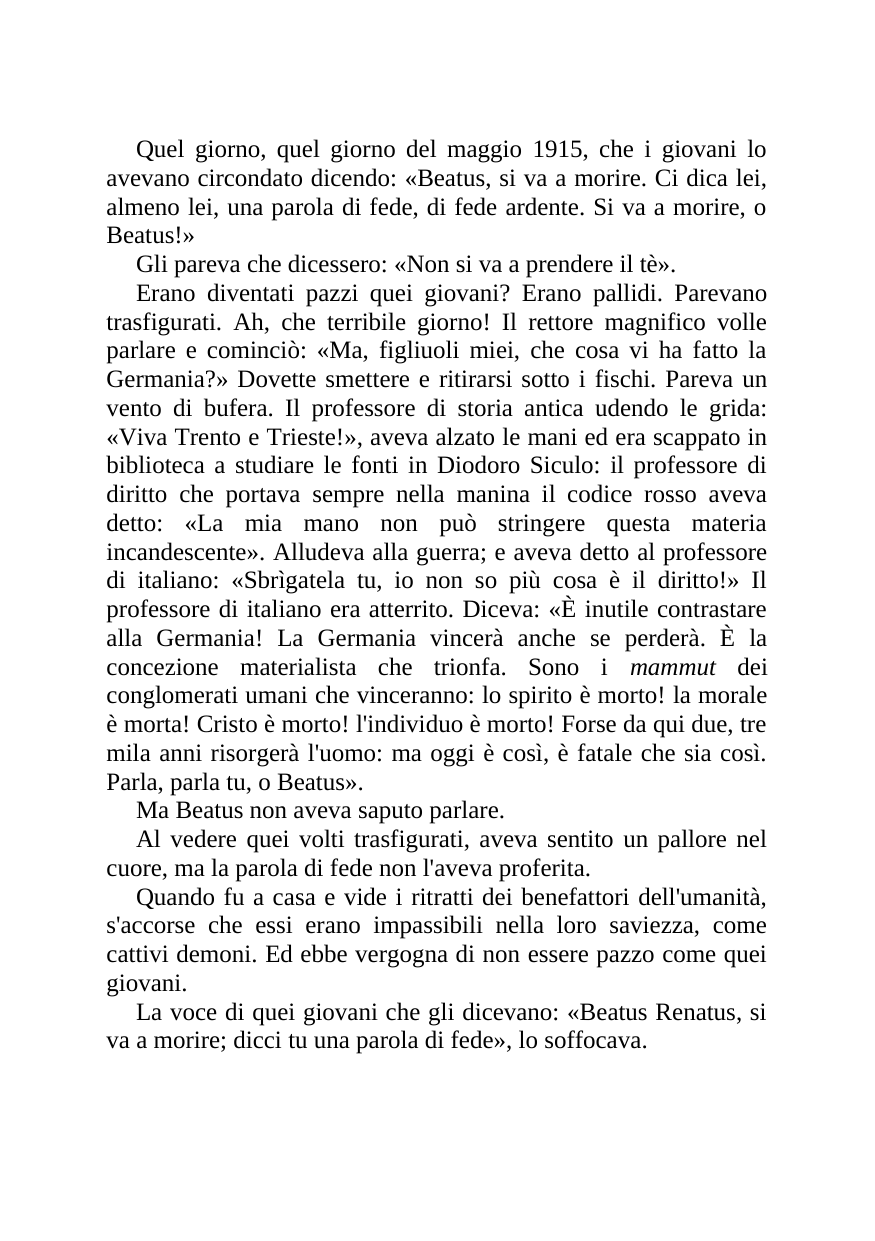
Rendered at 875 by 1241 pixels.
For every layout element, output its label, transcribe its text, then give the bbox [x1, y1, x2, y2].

text Gli pareva che dicessero: «Non si va a prendere il tè». [106, 249, 768, 278]
text Ma Beatus non aveva saputo parlare. [106, 796, 768, 824]
text Quel giorno, quel giorno del maggio 1915, che i giovani lo avevano circondato dicendo: «Beatus, si va a morire. Ci dica lei, almeno lei, una parola di fede, di fede ardente. Si va a morire, o Beatus!» [106, 134, 768, 249]
text Quando fu a casa e vide i ritratti dei benefattori dell'umanità, s'accorse che essi erano impassibili nella loro saviezza, come cattivi demoni. Ed ebbe vergogna di non essere pazzo come quei giovani. [106, 882, 768, 997]
text Al vedere quei volti trasfigurati, aveva sentito un pallore nel cuore, ma la parola di fede non l'aveva proferita. [106, 824, 768, 882]
text Erano diventati pazzi quei giovani? Erano pallidi. Parevano trasfigurati. Ah, che terribile giorno! Il rettore magnifico volle parlare e cominciò: «Ma, figliuoli miei, che cosa vi ha fatto la Germania?» Dovette smettere e ritirarsi sotto i fischi. Pareva un vento di bufera. Il professore di storia antica udendo le grida: «Viva Trento e Trieste!», aveva alzato le mani ed era scappato in biblioteca a studiare le fonti in Diodoro Siculo: il professore di diritto che portava sempre nella manina il codice rosso aveva detto: «La mia mano non può stringere questa materia incandescente». Alludeva alla guerra; e aveva detto al professore di italiano: «Sbrìgatela tu, io non so più cosa è il diritto!» Il professore di italiano era atterrito. Diceva: «È inutile contrastare alla Germania! La Germania vincerà anche se perderà. È la concezione materialista che trionfa. Sono i mammut dei conglomerati umani che vinceranno: lo spirito è morto! la morale è morta! Cristo è morto! l'individuo è morto! Forse da qui due, tre mila anni risorgerà l'uomo: ma oggi è così, è fatale che sia così. Parla, parla tu, o Beatus». [106, 278, 768, 796]
text La voce di quei giovani che gli dicevano: «Beatus Renatus, si va a morire; dicci tu una parola di fede», lo soffocava. [106, 997, 768, 1054]
